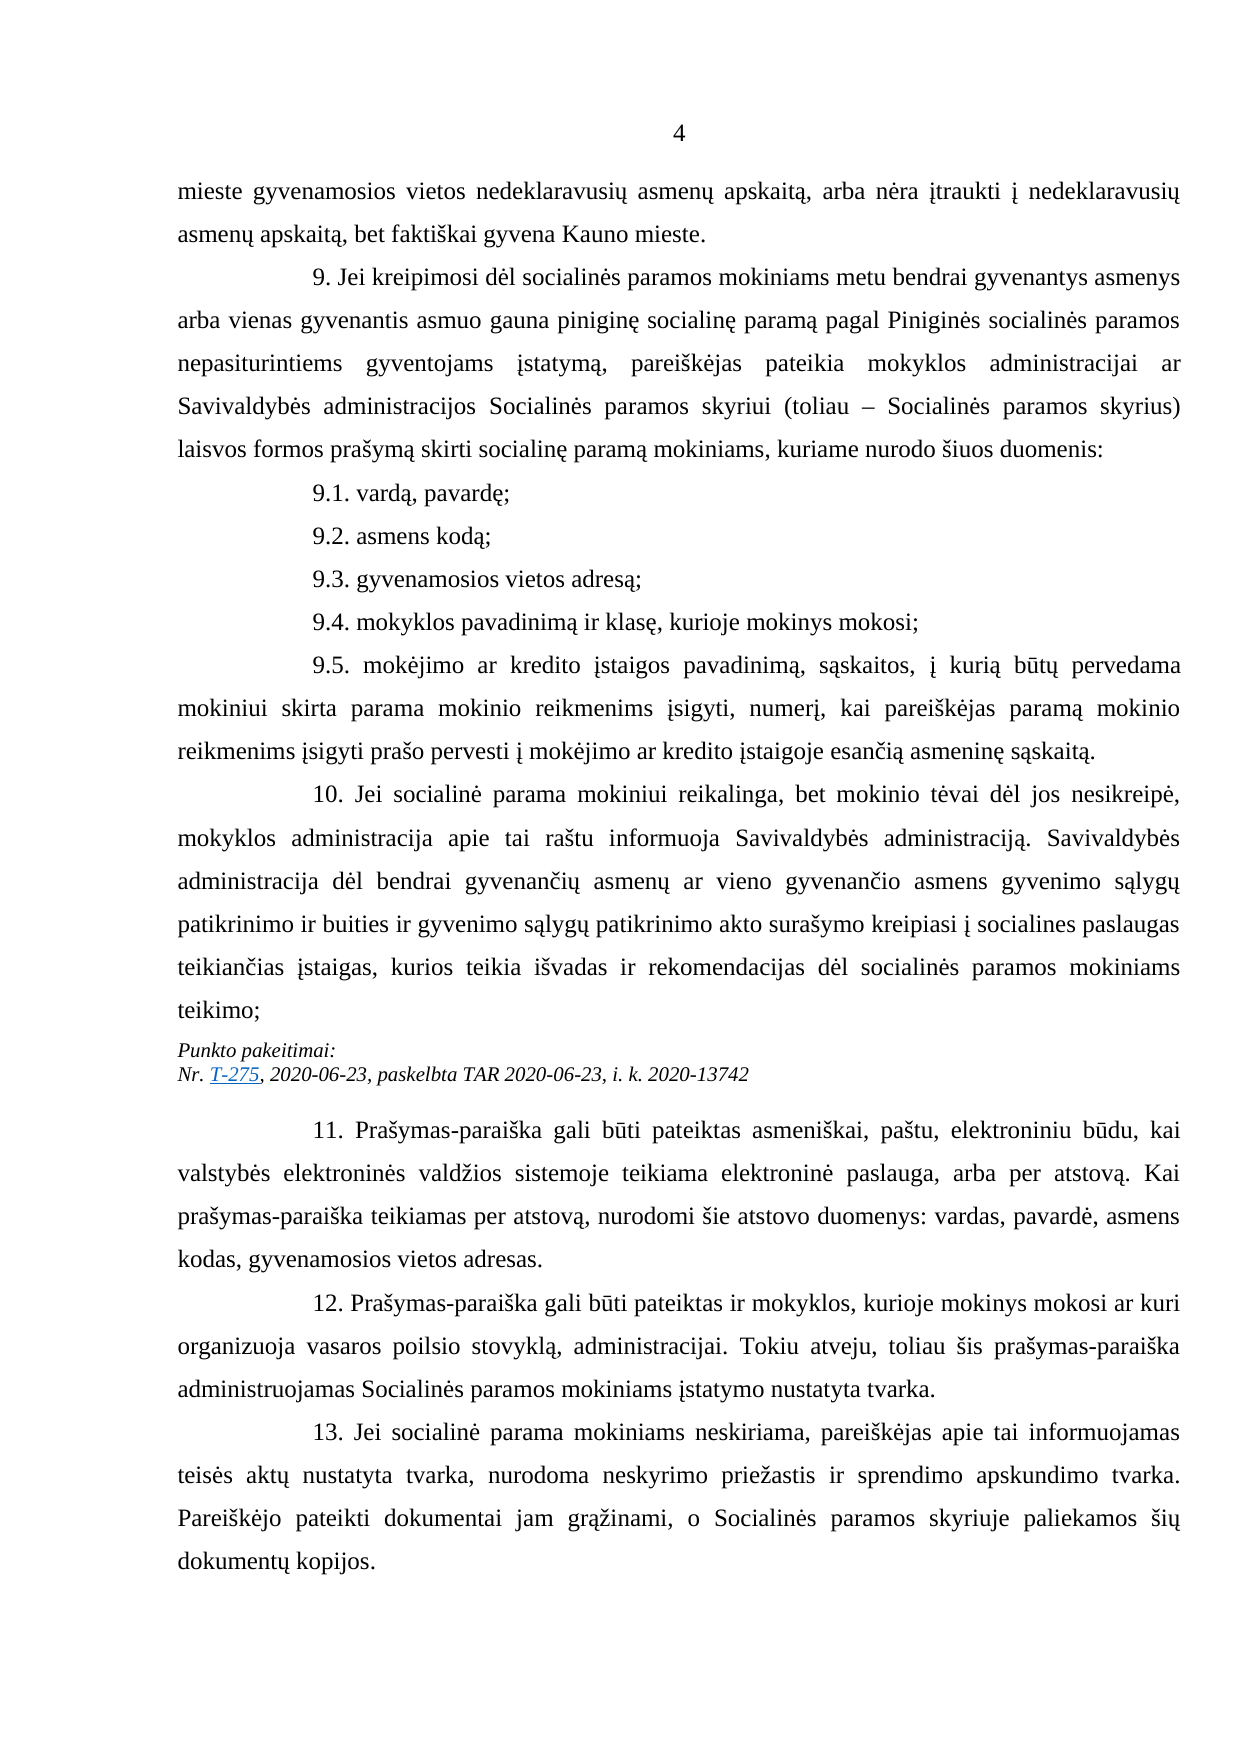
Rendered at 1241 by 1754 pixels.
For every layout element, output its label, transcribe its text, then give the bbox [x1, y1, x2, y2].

text 9. Jei kreipimosi dėl socialinės paramos mokiniams metu bendrai gyvenantys asmenys arba vienas gyvenantis asmuo gauna piniginę socialinę paramą pagal Piniginės socialinės paramos nepasiturintiems gyventojams įstatymą, pareiškėjas pateikia mokyklos administracijai ar Savivaldybės administracijos Socialinės paramos skyriui (toliau – Socialinės paramos skyrius) laisvos formos prašymą skirti socialinę paramą mokiniams, kuriame nurodo šiuos duomenis: [177, 262, 1181, 463]
text 13. Jei socialinė parama mokiniams neskiriama, pareiškėjas apie tai informuojamas teisės aktų nustatyta tvarka, nurodoma neskyrimo priežastis ir sprendimo apskundimo tvarka. Pareiškėjo pateikti dokumentai jam grąžinami, o Socialinės paramos skyriuje paliekamos šių dokumentų kopijos. [177, 1417, 1181, 1575]
text Punkto pakeitimai: [177, 1038, 1181, 1062]
text 9.1. vardą, pavardę; [177, 478, 1181, 506]
text 12. Prašymas-paraiška gali būti pateiktas ir mokyklos, kurioje mokinys mokosi ar kuri organizuoja vasaros poilsio stovyklą, administracijai. Tokiu atveju, toliau šis prašymas-paraiška administruojamas Socialinės paramos mokiniams įstatymo nustatyta tvarka. [177, 1288, 1181, 1403]
text 11. Prašymas-paraiška gali būti pateiktas asmeniškai, paštu, elektroniniu būdu, kai valstybės elektroninės valdžios sistemoje teikiama elektroninė paslauga, arba per atstovą. Kai prašymas-paraiška teikiamas per atstovą, nurodomi šie atstovo duomenys: vardas, pavardė, asmens kodas, gyvenamosios vietos adresas. [177, 1115, 1181, 1273]
text 9.3. gyvenamosios vietos adresą; [177, 564, 1181, 593]
text 9.4. mokyklos pavadinimą ir klasę, kurioje mokinys mokosi; [177, 607, 1181, 636]
text Nr. T-275, 2020-06-23, paskelbta TAR 2020-06-23, i. k. 2020-13742 [177, 1062, 1181, 1086]
text 10. Jei socialinė parama mokiniui reikalinga, bet mokinio tėvai dėl jos nesikreipė, mokyklos administracija apie tai raštu informuoja Savivaldybės administraciją. Savivaldybės administracija dėl bendrai gyvenančių asmenų ar vieno gyvenančio asmens gyvenimo sąlygų patikrinimo ir buities ir gyvenimo sąlygų patikrinimo akto surašymo kreipiasi į socialines paslaugas teikiančias įstaigas, kurios teikia išvadas ir rekomendacijas dėl socialinės paramos mokiniams teikimo; [177, 779, 1181, 1024]
text 9.2. asmens kodą; [177, 521, 1181, 549]
text 9.5. mokėjimo ar kredito įstaigos pavadinimą, sąskaitos, į kurią būtų pervedama mokiniui skirta parama mokinio reikmenims įsigyti, numerį, kai pareiškėjas paramą mokinio reikmenims įsigyti prašo pervesti į mokėjimo ar kredito įstaigoje esančią asmeninę sąskaitą. [177, 650, 1181, 765]
text mieste gyvenamosios vietos nedeklaravusių asmenų apskaitą, arba nėra įtraukti į nedeklaravusių asmenų apskaitą, bet faktiškai gyvena Kauno mieste. [177, 176, 1181, 248]
